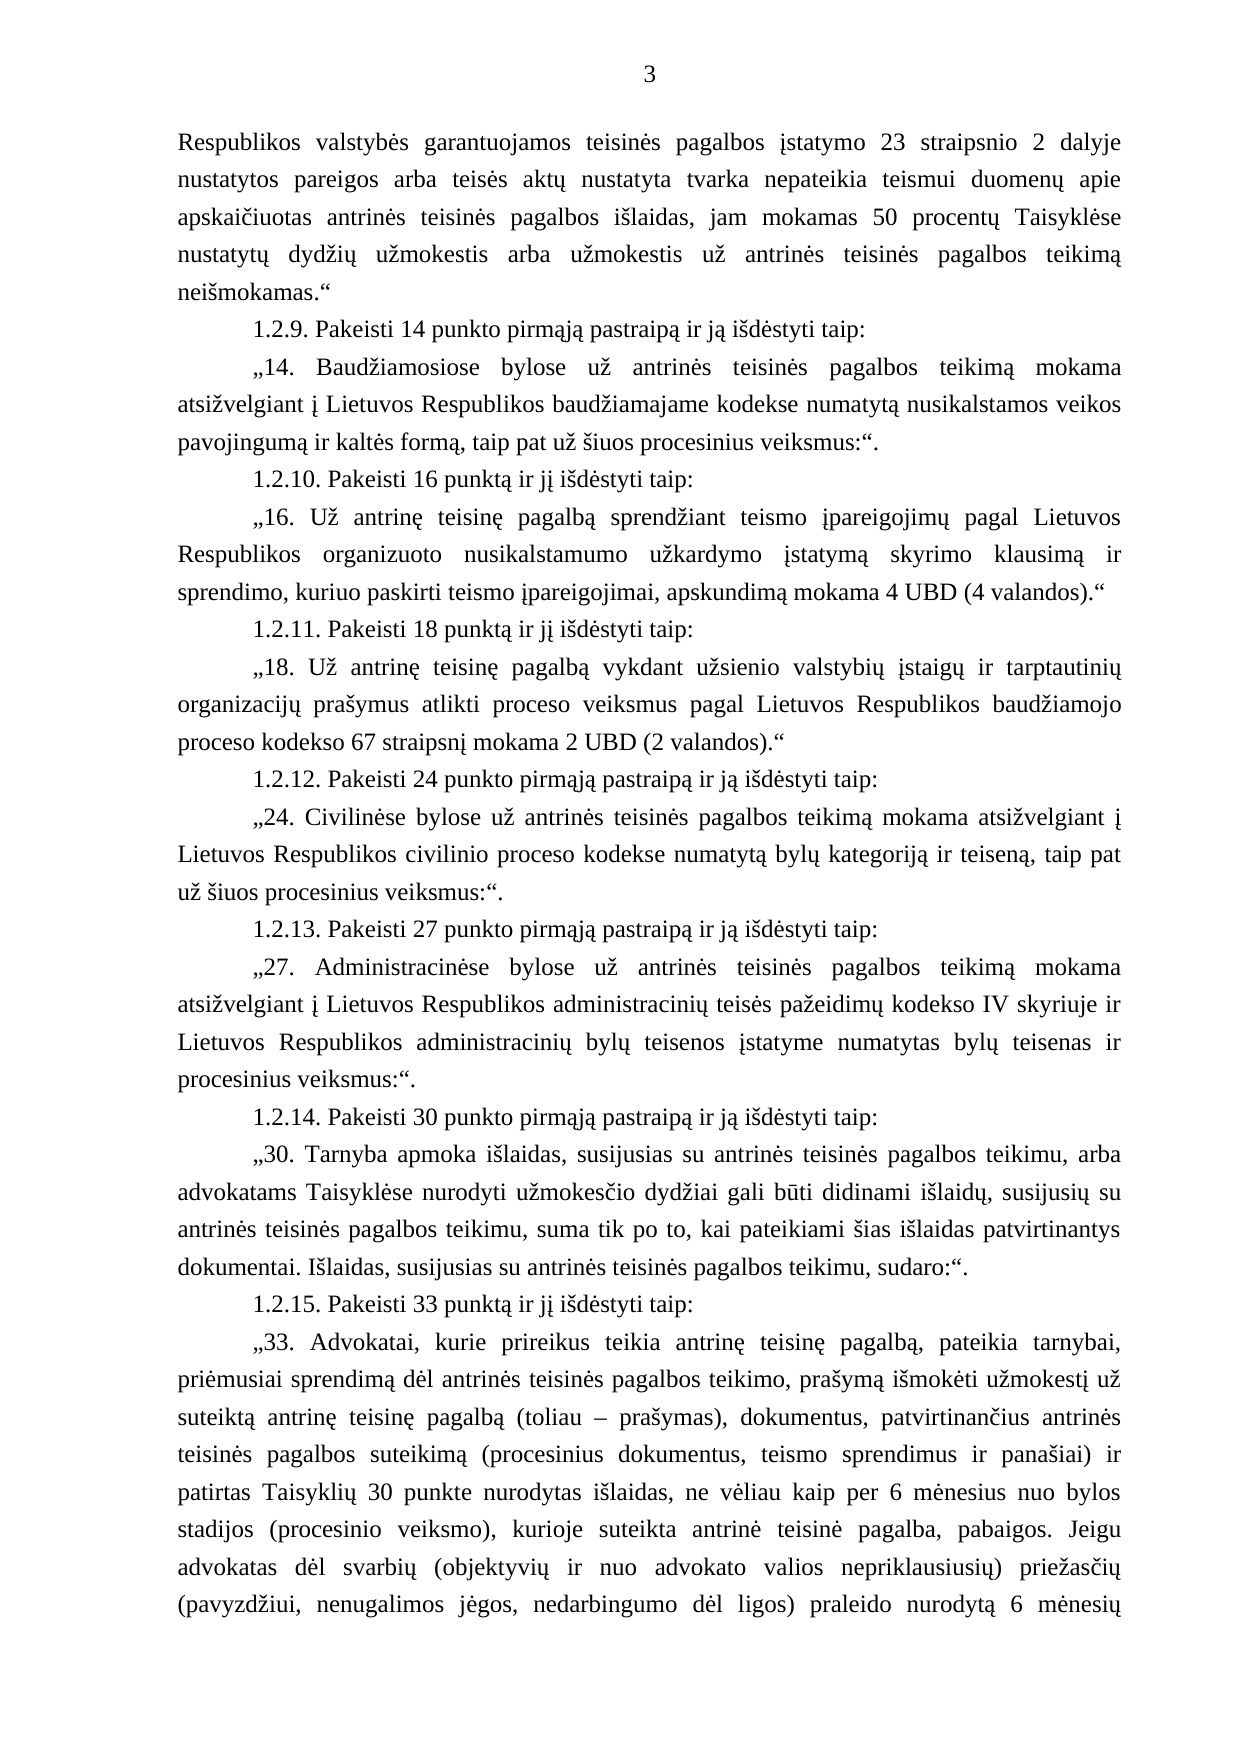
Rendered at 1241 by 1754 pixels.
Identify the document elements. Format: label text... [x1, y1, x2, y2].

text 1.2.11. Pakeisti 18 punktą ir jį išdėstyti taip: [177, 606, 1122, 643]
text 1.2.13. Pakeisti 27 punkto pirmąją pastraipą ir ją išdėstyti taip: [177, 906, 1122, 943]
text 1.2.10. Pakeisti 16 punktą ir jį išdėstyti taip: [177, 456, 1122, 493]
text 1.2.14. Pakeisti 30 punkto pirmąją pastraipą ir ją išdėstyti taip: [177, 1093, 1122, 1131]
text „24. Civilinėse bylose už antrinės teisinės pagalbos teikimą mokama atsižvelgiant į Lietuvos Respublikos civilinio proceso kodekse numatytą bylų kategoriją ir teiseną, taip pat už šiuos procesinius veiksmus:“. [177, 793, 1122, 906]
text 1.2.9. Pakeisti 14 punkto pirmąją pastraipą ir ją išdėstyti taip: [177, 306, 1122, 343]
text 1.2.15. Pakeisti 33 punktą ir jį išdėstyti taip: [177, 1281, 1122, 1318]
text Respublikos valstybės garantuojamos teisinės pagalbos įstatymo 23 straipsnio 2 dalyje nustatytos pareigos arba teisės aktų nustatyta tvarka nepateikia teismui duomenų apie apskaičiuotas antrinės teisinės pagalbos išlaidas, jam mokamas 50 procentų Taisyklėse nustatytų dydžių užmokestis arba užmokestis už antrinės teisinės pagalbos teikimą neišmokamas.“ [177, 118, 1122, 306]
text „14. Baudžiamosiose bylose už antrinės teisinės pagalbos teikimą mokama atsižvelgiant į Lietuvos Respublikos baudžiamajame kodekse numatytą nusikalstamos veikos pavojingumą ir kaltės formą, taip pat už šiuos procesinius veiksmus:“. [177, 343, 1122, 456]
text „33. Advokatai, kurie prireikus teikia antrinę teisinę pagalbą, pateikia tarnybai, priėmusiai sprendimą dėl antrinės teisinės pagalbos teikimo, prašymą išmokėti užmokestį už suteiktą antrinę teisinę pagalbą (toliau – prašymas), dokumentus, patvirtinančius antrinės teisinės pagalbos suteikimą (procesinius dokumentus, teismo sprendimus ir panašiai) ir patirtas Taisyklių 30 punkte nurodytas išlaidas, ne vėliau kaip per 6 mėnesius nuo bylos stadijos (procesinio veiksmo), kurioje suteikta antrinė teisinė pagalba, pabaigos. Jeigu advokatas dėl svarbių (objektyvių ir nuo advokato valios nepriklausiusių) priežasčių (pavyzdžiui, nenugalimos jėgos, nedarbingumo dėl ligos) praleido nurodytą 6 mėnesių [177, 1318, 1122, 1618]
text „27. Administracinėse bylose už antrinės teisinės pagalbos teikimą mokama atsižvelgiant į Lietuvos Respublikos administracinių teisės pažeidimų kodekso IV skyriuje ir Lietuvos Respublikos administracinių bylų teisenos įstatyme numatytas bylų teisenas ir procesinius veiksmus:“. [177, 943, 1122, 1093]
text „18. Už antrinę teisinę pagalbą vykdant užsienio valstybių įstaigų ir tarptautinių organizacijų prašymus atlikti proceso veiksmus pagal Lietuvos Respublikos baudžiamojo proceso kodekso 67 straipsnį mokama 2 UBD (2 valandos).“ [177, 643, 1122, 756]
text 1.2.12. Pakeisti 24 punkto pirmąją pastraipą ir ją išdėstyti taip: [177, 756, 1122, 793]
text „16. Už antrinę teisinę pagalbą sprendžiant teismo įpareigojimų pagal Lietuvos Respublikos organizuoto nusikalstamumo užkardymo įstatymą skyrimo klausimą ir sprendimo, kuriuo paskirti teismo įpareigojimai, apskundimą mokama 4 UBD (4 valandos).“ [177, 493, 1122, 606]
text „30. Tarnyba apmoka išlaidas, susijusias su antrinės teisinės pagalbos teikimu, arba advokatams Taisyklėse nurodyti užmokesčio dydžiai gali būti didinami išlaidų, susijusių su antrinės teisinės pagalbos teikimu, suma tik po to, kai pateikiami šias išlaidas patvirtinantys dokumentai. Išlaidas, susijusias su antrinės teisinės pagalbos teikimu, sudaro:“. [177, 1131, 1122, 1281]
